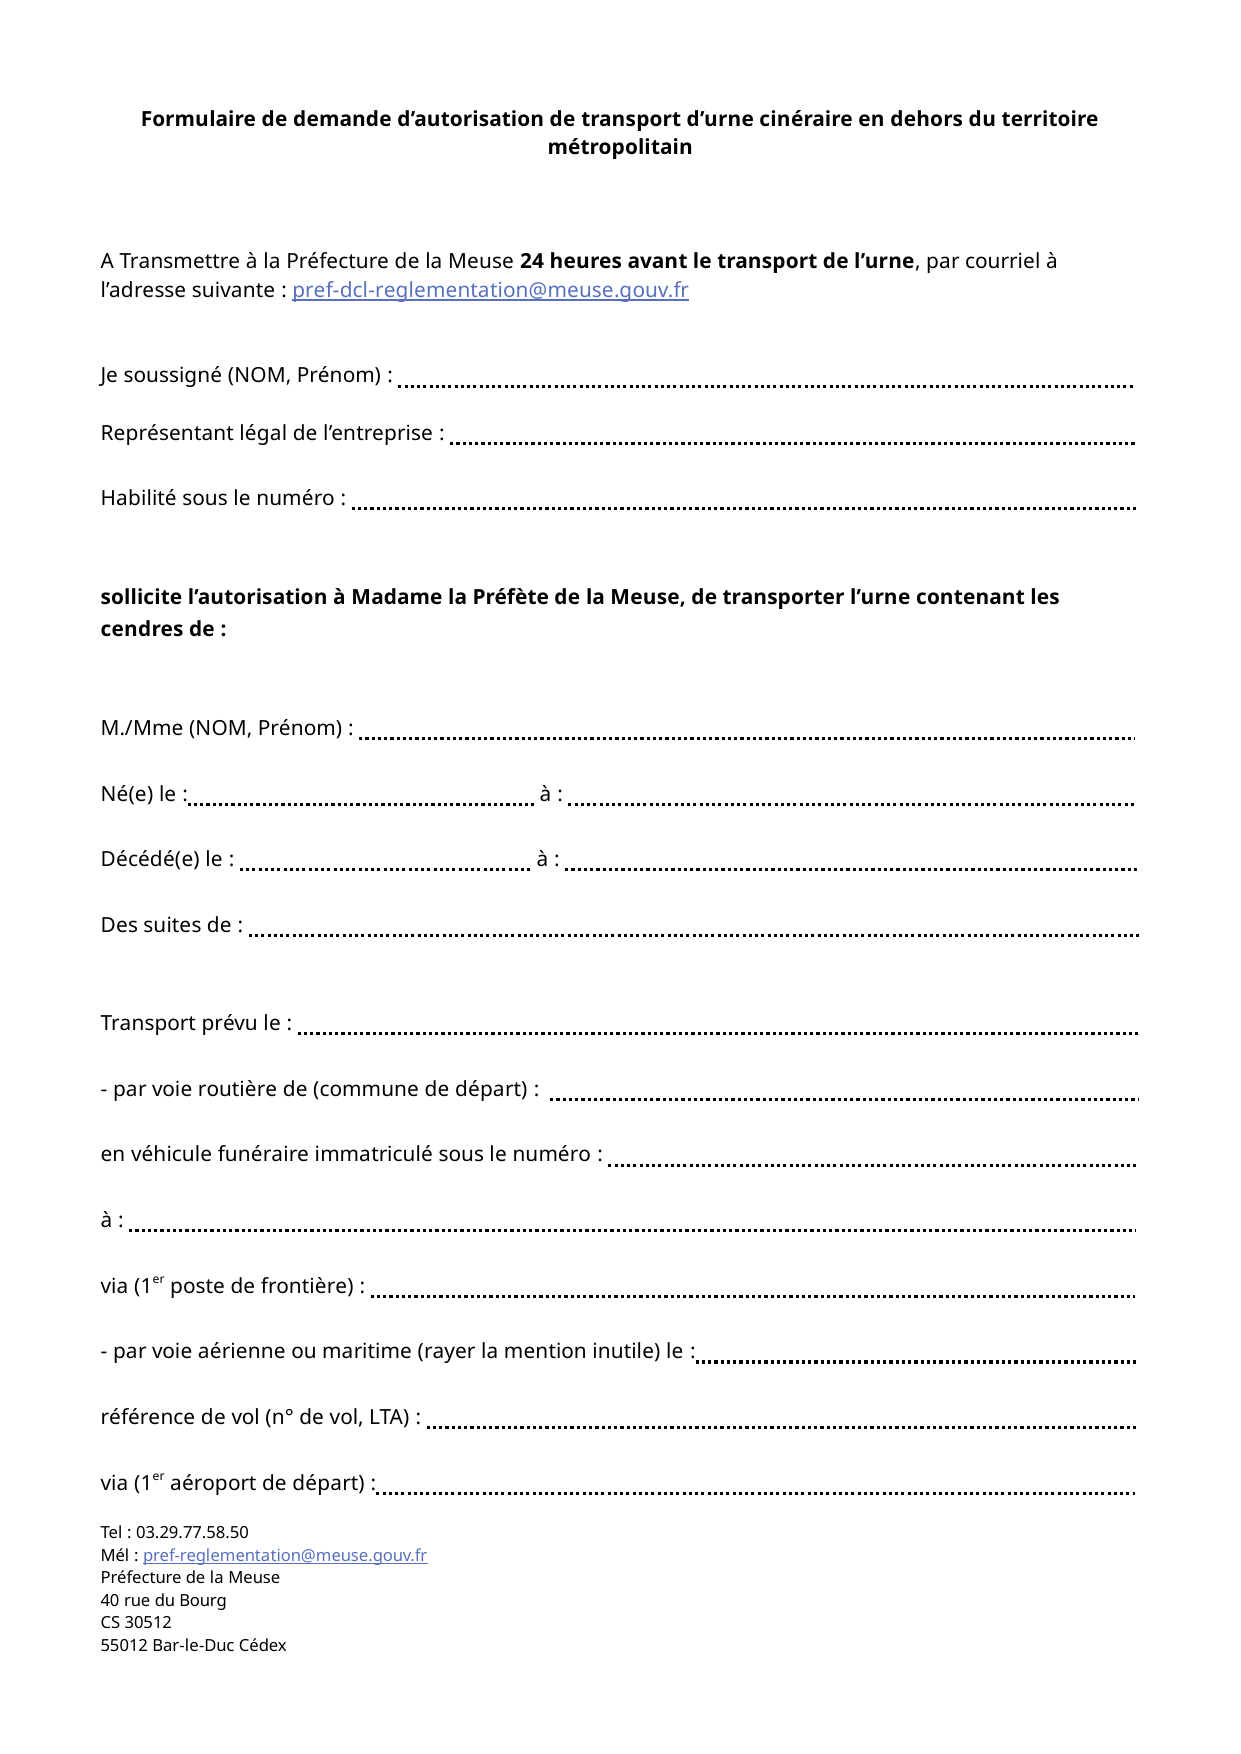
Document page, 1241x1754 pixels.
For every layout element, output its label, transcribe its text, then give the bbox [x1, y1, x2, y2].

text via (1er poste de frontière) : [100, 1271, 1140, 1299]
text Né(e) le : à : [100, 778, 1140, 807]
text sollicite l’autorisation à Madame la Préfète de la Meuse, de transporter l’urne contenant les cendres de : [100, 582, 1140, 643]
text M./Mme (NOM, Prénom) : [100, 713, 1140, 741]
text à : [100, 1205, 1140, 1233]
text Des suites de : [100, 910, 1140, 938]
text Habilité sous le numéro : [100, 483, 1140, 512]
text Transport prévu le : [100, 1008, 1140, 1037]
text en véhicule funéraire immatriculé sous le numéro : [100, 1139, 1140, 1168]
text via (1er aéroport de départ) : [100, 1467, 1140, 1496]
text référence de vol (n° de vol, LTA) : [100, 1402, 1140, 1430]
text Je soussigné (NOM, Prénom) : [100, 360, 1140, 389]
text Décédé(e) le : à : [100, 844, 1140, 873]
text Représentant légal de l’entreprise : [100, 417, 1140, 446]
text - par voie routière de (commune de départ) : [100, 1074, 1140, 1102]
text - par voie aérienne ou maritime (rayer la mention inutile) le : [100, 1336, 1140, 1365]
text Formulaire de demande d’autorisation de transport d’urne cinéraire en dehors du territoire métropolitain [100, 103, 1140, 161]
text A Transmettre à la Préfecture de la Meuse 24 heures avant le transport de l’urne, par courriel à l’adresse suivante : pref-dcl-reglementation@meuse.gouv.fr [100, 246, 1140, 303]
